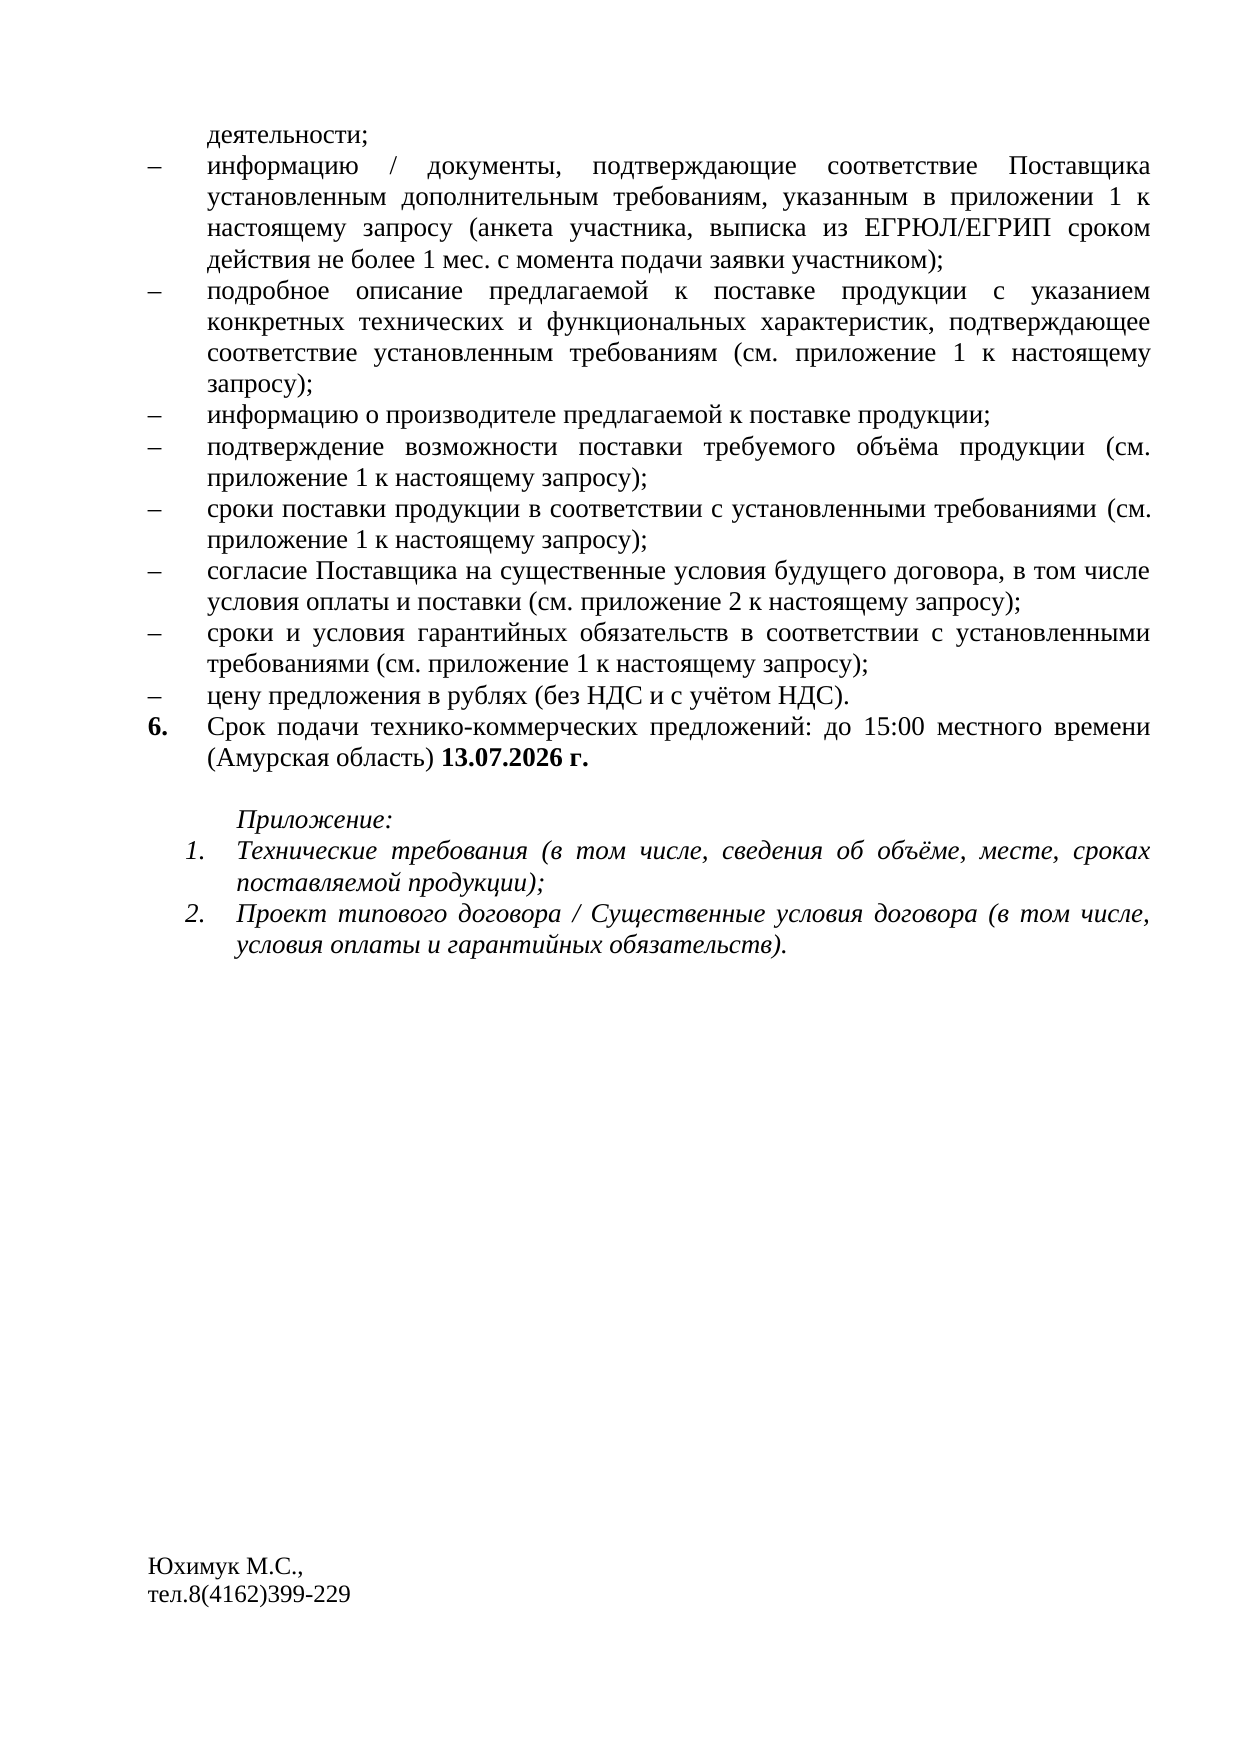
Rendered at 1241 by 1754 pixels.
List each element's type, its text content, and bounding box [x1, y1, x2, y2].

list Технические требования (в том числе, сведения об объёме, месте, сроках поставляемой продукции); [185, 834, 1152, 897]
text Юхимук М.С., [148, 1551, 1152, 1579]
list информацию / документы, подтверждающие соответствие Поставщика установленным дополнительным требованиям, указанным в приложении 1 к настоящему запросу (анкета участника, выписка из ЕГРЮЛ/ЕГРИП сроком действия не более 1 мес. с момента подачи заявки участником); [148, 149, 1152, 274]
text Приложение: [148, 803, 1152, 834]
list деятельности; [148, 118, 1152, 149]
list согласие Поставщика на существенные условия будущего договора, в том числе условия оплаты и поставки (см. приложение 2 к настоящему запросу); [148, 554, 1152, 616]
list подтверждение возможности поставки требуемого объёма продукции (см. приложение 1 к настоящему запросу); [148, 429, 1152, 492]
list Срок подачи технико-коммерческих предложений: до 15:00 местного времени (Амурская область) 13.07.2026 г. [148, 710, 1152, 772]
list подробное описание предлагаемой к поставке продукции с указанием конкретных технических и функциональных характеристик, подтверждающее соответствие установленным требованиям (см. приложение 1 к настоящему запросу); [148, 274, 1152, 398]
text тел.8(4162)399-229 [148, 1579, 1152, 1608]
list Проект типового договора / Существенные условия договора (в том числе, условия оплаты и гарантийных обязательств). [185, 897, 1152, 959]
list сроки поставки продукции в соответствии с установленными требованиями (см. приложение 1 к настоящему запросу); [148, 492, 1152, 554]
list информацию о производителе предлагаемой к поставке продукции; [148, 398, 1152, 429]
list сроки и условия гарантийных обязательств в соответствии с установленными требованиями (см. приложение 1 к настоящему запросу); [148, 616, 1152, 679]
list цену предложения в рублях (без НДС и с учётом НДС). [148, 679, 1152, 710]
